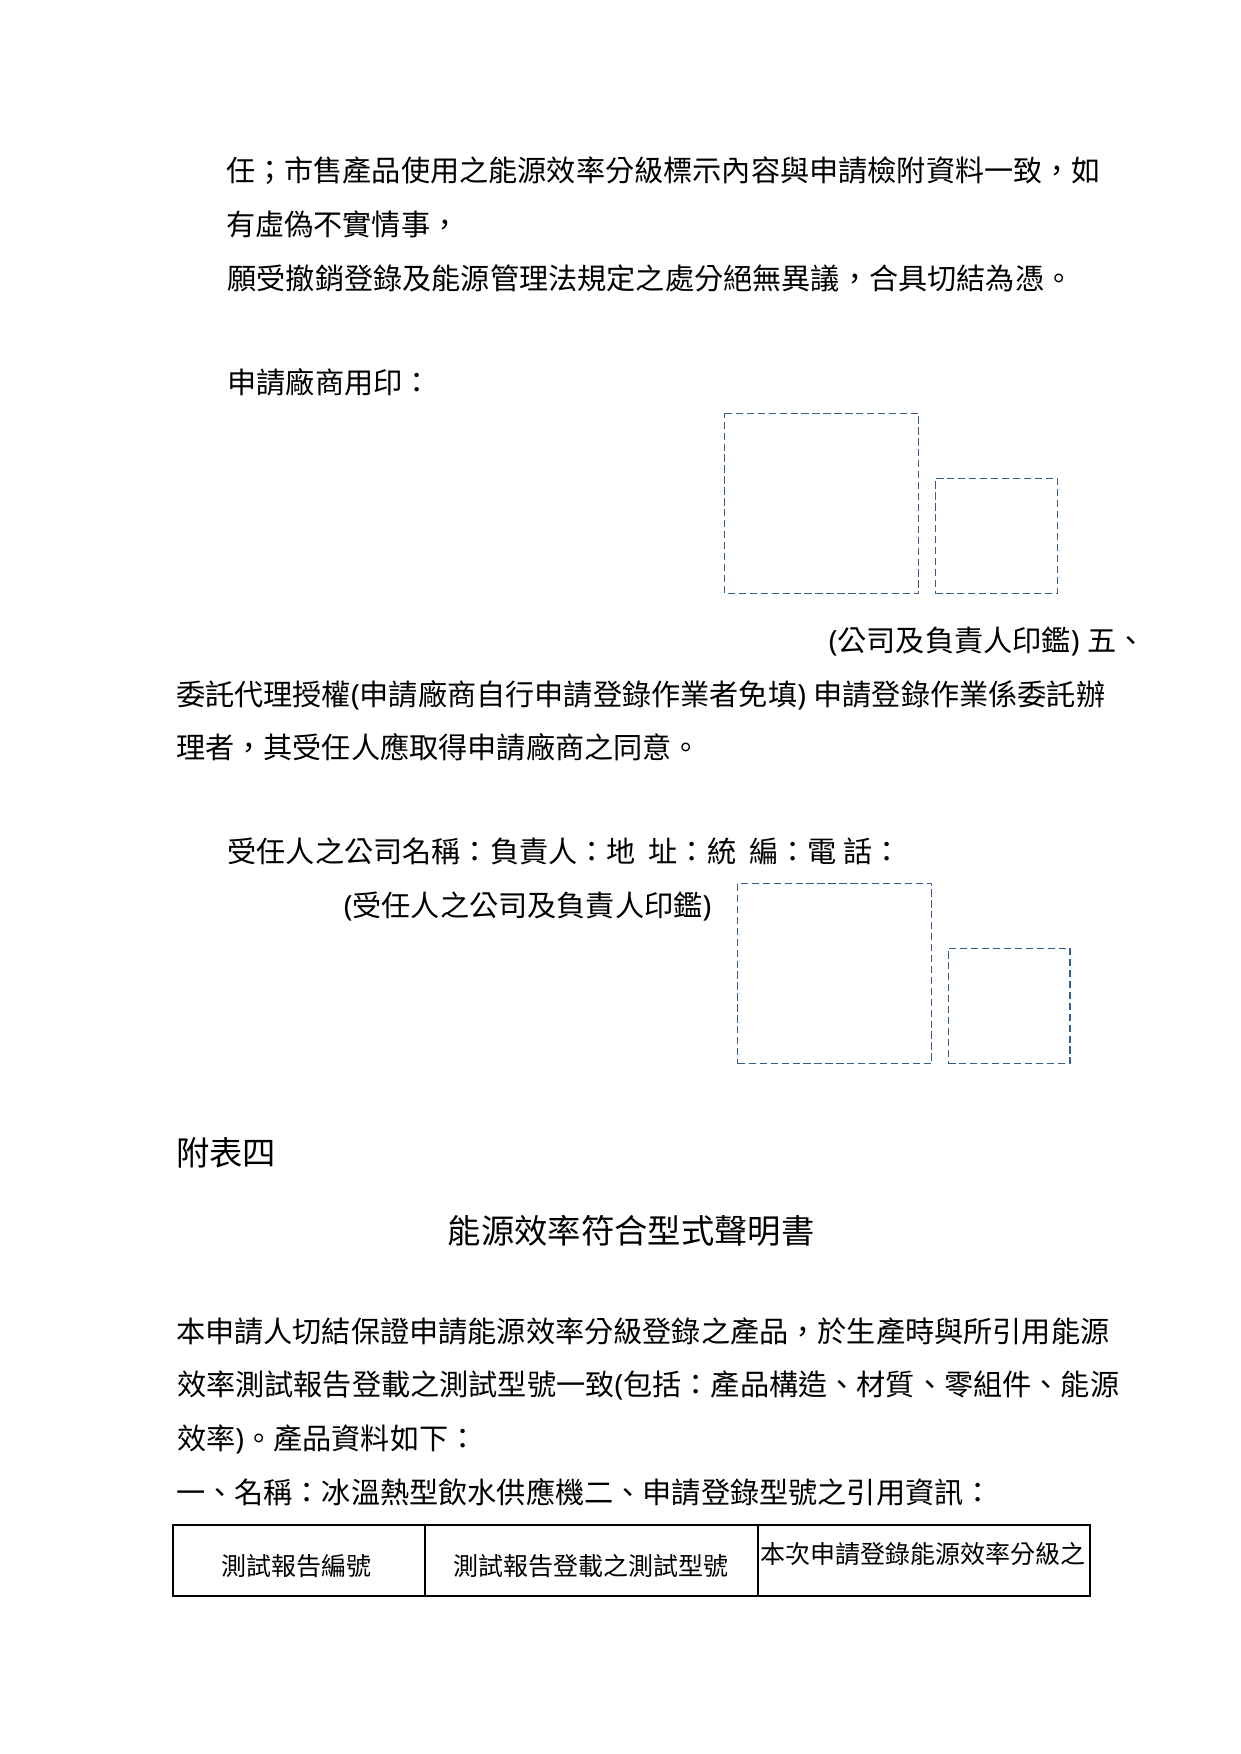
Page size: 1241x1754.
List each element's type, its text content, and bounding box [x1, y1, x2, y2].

table_header 測試報告編號 [174, 1526, 424, 1595]
text (受任人之公司及負責人印鑑) [177, 883, 1093, 925]
text (公司及負責人印鑑) 五、委託代理授權(申請廠商自行申請登錄作業者免填) 申請登錄作業係委託辦理者，其受任人應取得申請廠商之同意。 [176, 617, 1130, 767]
text 任；市售產品使用之能源效率分級標示內容與申請檢附資料一致，如有虛偽不實情事， [176, 148, 1130, 244]
table_header 本次申請登錄能源效率分級之 [759, 1526, 1089, 1595]
text 本申請人切結保證申請能源效率分級登錄之產品，於生產時與所引用能源效率測試報告登載之測試型號一致(包括：產品構造、材質、零組件、能源效率)。產品資料如下： [176, 1308, 1130, 1458]
text 一、名稱：冰溫熱型飲水供應機二、申請登錄型號之引用資訊： [176, 1470, 1008, 1512]
table_header 測試報告登載之測試型號 [426, 1526, 757, 1595]
text 附表四 [176, 1127, 1027, 1175]
text 受任人之公司名稱：負責人：地 址：統 編：電 話： [227, 829, 1070, 871]
subtitle 能源效率符合型式聲明書 [177, 1204, 1092, 1253]
text 願受撤銷登錄及能源管理法規定之處分絕無異議，合具切結為憑。 [227, 256, 1130, 298]
text 申請廠商用印： [227, 359, 1130, 402]
